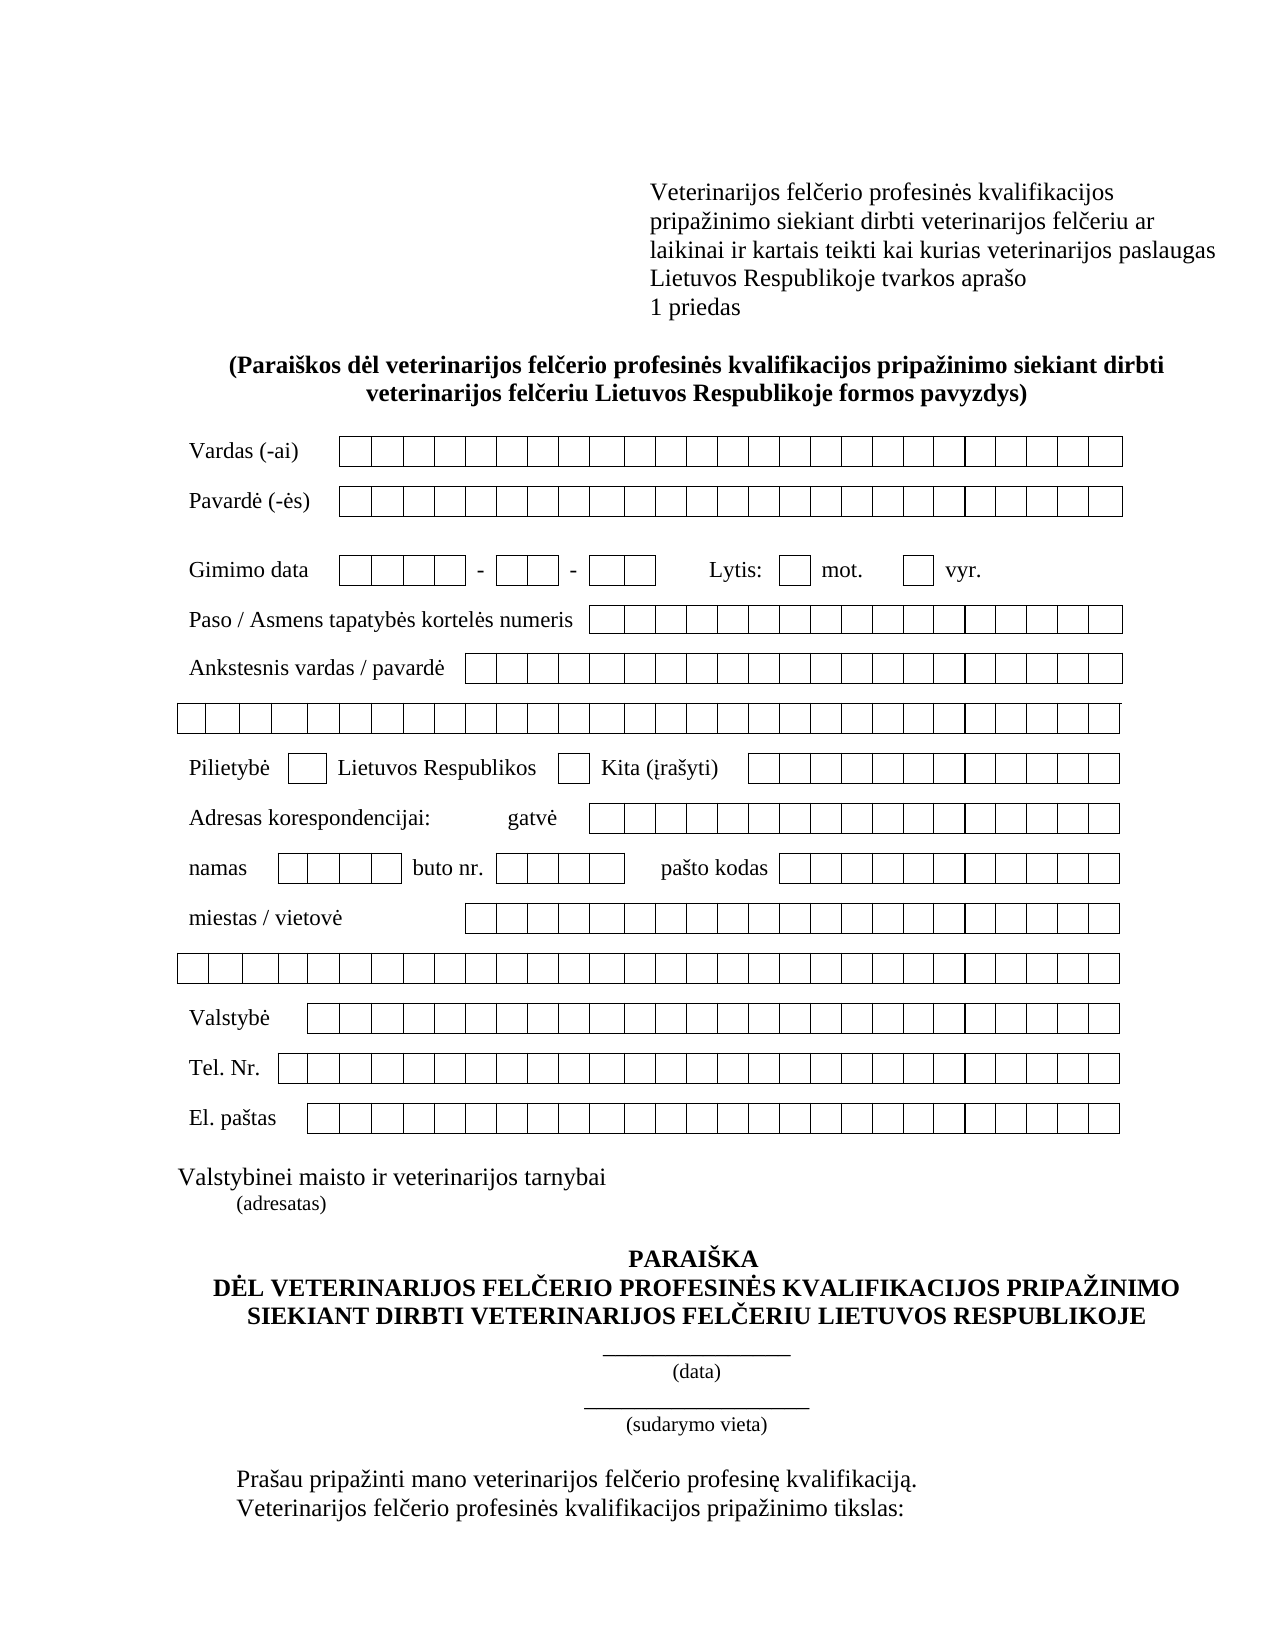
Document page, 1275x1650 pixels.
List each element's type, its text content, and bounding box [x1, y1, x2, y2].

table_header [559, 437, 589, 466]
table_header [404, 437, 434, 466]
table_cell [966, 487, 995, 516]
text __________________ [177, 1383, 1216, 1412]
table_cell [1027, 754, 1057, 782]
table_cell [559, 854, 589, 882]
table_cell [873, 754, 903, 782]
table_cell [178, 954, 208, 982]
table_cell [656, 654, 686, 682]
table_cell [687, 1104, 717, 1132]
table_cell [177, 1083, 1119, 1103]
table_cell [308, 954, 339, 982]
table_cell [497, 954, 527, 982]
text Lietuvos Respublikoje tvarkos aprašo [649, 263, 1216, 292]
table_cell [177, 536, 1122, 555]
table_cell [780, 704, 810, 732]
table_cell [590, 854, 624, 882]
table_cell [996, 704, 1026, 732]
table_cell [178, 704, 205, 732]
table_cell [625, 904, 655, 932]
table_cell [811, 904, 841, 932]
table_cell [559, 654, 589, 682]
table_cell [687, 487, 717, 516]
table_cell [435, 556, 465, 585]
table_cell [749, 904, 779, 932]
table_cell [590, 1104, 624, 1132]
table_cell [718, 1004, 748, 1032]
table_cell [749, 654, 779, 682]
table_cell [780, 1054, 810, 1082]
text (adresatas) [177, 1191, 1216, 1215]
table_cell [780, 1004, 810, 1032]
table_cell [625, 1054, 655, 1082]
table_cell [996, 1104, 1026, 1132]
table_cell [590, 1054, 624, 1082]
table_cell [996, 1004, 1026, 1032]
table_cell [842, 854, 872, 882]
table_cell [687, 704, 717, 732]
table_cell [590, 1004, 624, 1032]
table_cell [559, 704, 589, 732]
table_cell [749, 1054, 779, 1082]
text (sudarymo vieta) [177, 1412, 1216, 1436]
table_cell [340, 954, 371, 982]
table_cell [749, 1004, 779, 1032]
table_cell [934, 904, 964, 932]
table_cell [934, 754, 964, 782]
table_cell [1027, 954, 1057, 982]
table_cell [842, 1004, 872, 1032]
table_cell [749, 606, 779, 632]
table_cell [372, 1004, 403, 1032]
table_cell [904, 654, 933, 682]
table_cell [780, 854, 810, 882]
table_cell [934, 804, 964, 832]
table_cell [177, 883, 1119, 903]
table_cell [718, 954, 748, 982]
table_cell [1027, 1004, 1057, 1032]
table_cell [435, 1054, 465, 1082]
table_cell [404, 1004, 434, 1032]
table_cell [1027, 1104, 1057, 1132]
table_cell [966, 1104, 995, 1132]
table_cell [656, 954, 686, 982]
table_cell [966, 854, 995, 882]
table_cell [340, 854, 371, 882]
table_cell [996, 854, 1026, 882]
table_cell [435, 954, 465, 982]
table_cell [996, 654, 1026, 682]
table_cell [687, 804, 717, 832]
table_cell [528, 1104, 558, 1132]
table_cell [1058, 487, 1088, 516]
table_cell [528, 487, 558, 516]
table_cell [687, 606, 717, 632]
table_cell [1089, 1004, 1119, 1032]
text Veterinarijos felčerio profesinės kvalifikacijos pripažinimo tikslas: [177, 1493, 1216, 1522]
table_cell [528, 854, 558, 882]
table_cell [656, 606, 686, 632]
table_cell [1089, 904, 1119, 932]
table_header [528, 437, 558, 466]
table_cell [289, 754, 326, 782]
table_cell Ankstesnis vardas / pavardė [177, 653, 465, 682]
table_cell [528, 556, 558, 585]
table_cell [873, 1054, 903, 1082]
table_cell [1058, 654, 1088, 682]
table_cell [177, 984, 1119, 1003]
table_cell [308, 1004, 339, 1032]
table_cell [497, 904, 527, 932]
table_cell [934, 654, 964, 682]
table_cell [656, 487, 686, 516]
table_cell [811, 1104, 841, 1132]
table_cell [1027, 555, 1122, 585]
table_cell [497, 487, 527, 516]
table_cell [625, 704, 655, 732]
table_cell [372, 1104, 403, 1132]
table_header [590, 437, 624, 466]
table_cell [372, 854, 401, 882]
text (data) [177, 1359, 1216, 1383]
table_cell [528, 704, 558, 732]
table_cell [718, 804, 748, 832]
text Paraiška [177, 1244, 1216, 1273]
table_cell [1089, 606, 1122, 632]
table_cell [718, 606, 748, 632]
table_cell [966, 606, 995, 632]
table_cell [687, 1004, 717, 1032]
table_cell [308, 854, 339, 882]
table_cell [687, 1054, 717, 1082]
table_cell [842, 704, 872, 732]
table_cell [559, 1004, 589, 1032]
table_cell [177, 933, 1119, 953]
table_cell [590, 606, 624, 632]
table_cell - [466, 555, 496, 585]
table_cell [996, 904, 1026, 932]
table_cell miestas / vietovė [177, 903, 465, 932]
table_cell [718, 904, 748, 932]
table_cell [687, 954, 717, 982]
table_cell [559, 1054, 589, 1082]
table_cell [177, 516, 1122, 536]
table_cell [625, 487, 655, 516]
table_header [1058, 437, 1088, 466]
table_header [1027, 437, 1057, 466]
table_cell Lytis: [656, 555, 779, 585]
table_cell [404, 556, 434, 585]
table_cell [308, 1054, 339, 1082]
table_cell [966, 654, 995, 682]
table_cell [780, 556, 810, 585]
table_cell [996, 804, 1026, 832]
table_header [749, 437, 779, 466]
table_cell [996, 487, 1026, 516]
table_cell [590, 954, 624, 982]
table_cell [873, 1104, 903, 1132]
table_cell [966, 1054, 995, 1082]
table_cell [842, 954, 872, 982]
text 1 priedas [649, 292, 1216, 321]
table_cell gatvė [496, 803, 589, 832]
table_header [996, 437, 1026, 466]
table_cell [177, 833, 1119, 853]
table_cell [528, 954, 558, 982]
table_cell [873, 704, 903, 732]
table_cell [177, 683, 1122, 703]
table_cell [625, 606, 655, 632]
table_cell [904, 606, 933, 632]
table_cell [625, 556, 655, 585]
table_cell [243, 954, 278, 982]
table_cell [811, 854, 841, 882]
table_cell [842, 1104, 872, 1132]
table_cell [811, 487, 841, 516]
table_cell [340, 704, 371, 732]
table_cell [1058, 1104, 1088, 1132]
table_cell [177, 1033, 1119, 1053]
table_cell [404, 1104, 434, 1132]
table_cell Lietuvos Respublikos [327, 753, 558, 782]
table_header [934, 437, 964, 466]
table_cell [842, 606, 872, 632]
table_cell [934, 954, 964, 982]
table_cell [1089, 804, 1119, 832]
table_cell [340, 1054, 371, 1082]
table_cell [749, 1104, 779, 1132]
table_cell [904, 704, 933, 732]
table_cell [656, 804, 686, 832]
table_cell [904, 1054, 933, 1082]
table_header [1089, 437, 1122, 466]
table_cell [873, 854, 903, 882]
table_cell [966, 804, 995, 832]
table_cell [966, 904, 995, 932]
table_cell [966, 1004, 995, 1032]
table_cell [842, 804, 872, 832]
table_cell [625, 654, 655, 682]
table_cell [177, 783, 1119, 803]
table_cell [590, 704, 624, 732]
table_cell [1058, 854, 1088, 882]
table_cell [435, 487, 465, 516]
table_header [873, 437, 903, 466]
table_cell [435, 704, 465, 732]
table_cell [404, 954, 434, 982]
table_cell [559, 904, 589, 932]
table_cell [372, 954, 403, 982]
table_cell [559, 954, 589, 982]
table_cell [528, 654, 558, 682]
table_cell [842, 754, 872, 782]
table_cell [590, 654, 624, 682]
table_cell [1027, 804, 1057, 832]
table_header [966, 437, 995, 466]
table_cell [934, 854, 964, 882]
table_cell [656, 904, 686, 932]
table_cell [497, 854, 527, 882]
table_cell [904, 1004, 933, 1032]
table_cell [749, 804, 779, 832]
table_cell [811, 754, 841, 782]
table_cell [934, 704, 964, 732]
table_cell [497, 1104, 527, 1132]
table_cell [1027, 606, 1057, 632]
table_header [656, 437, 686, 466]
table_cell [904, 754, 933, 782]
table_cell Valstybė [177, 1003, 307, 1032]
table_cell Paso / Asmens tapatybės kortelės numeris [177, 605, 589, 632]
table_cell [780, 754, 810, 782]
table_cell [279, 854, 307, 882]
table_cell [842, 654, 872, 682]
table_cell [904, 556, 933, 585]
table_cell [497, 1004, 527, 1032]
table_cell [749, 487, 779, 516]
table_cell [308, 704, 339, 732]
table_cell [718, 1104, 748, 1132]
table_cell [497, 654, 527, 682]
table_cell [749, 704, 779, 732]
table_cell [780, 804, 810, 832]
text laikinai ir kartais teikti kai kurias veterinarijos paslaugas [649, 235, 1216, 263]
table_cell [1027, 854, 1057, 882]
table_cell [466, 1004, 496, 1032]
table_cell [466, 487, 496, 516]
table_cell [404, 1054, 434, 1082]
table_cell [873, 654, 903, 682]
table_cell [177, 633, 1122, 653]
table_cell Pilietybė [177, 753, 288, 782]
table_cell [718, 704, 748, 732]
table_cell [340, 487, 371, 516]
table_cell [1027, 704, 1057, 732]
table_cell Tel. Nr. [177, 1053, 278, 1082]
table_cell [559, 754, 589, 782]
table_cell [656, 1104, 686, 1132]
table_cell - [559, 555, 589, 585]
table_cell [718, 654, 748, 682]
table_cell [811, 804, 841, 832]
table_cell [625, 1104, 655, 1132]
table_cell [1089, 1054, 1119, 1082]
table_cell vyr. [934, 555, 1027, 585]
table_cell [1027, 654, 1057, 682]
table_cell [466, 904, 496, 932]
table_cell [1089, 854, 1119, 882]
table_cell [873, 487, 903, 516]
table_cell [1089, 954, 1119, 982]
table_cell [749, 754, 779, 782]
table_cell [625, 954, 655, 982]
table_cell [1058, 754, 1088, 782]
table_cell [873, 606, 903, 632]
table_cell [340, 1104, 371, 1132]
table_cell [873, 954, 903, 982]
table_cell [780, 487, 810, 516]
table_cell [559, 487, 589, 516]
table_cell [656, 704, 686, 732]
table_cell [842, 904, 872, 932]
table_cell [209, 954, 242, 982]
table_cell [780, 1104, 810, 1132]
table_cell [780, 654, 810, 682]
table_cell [1058, 954, 1088, 982]
text _______________ [177, 1330, 1216, 1359]
table_cell [966, 954, 995, 982]
table_header [842, 437, 872, 466]
table_cell [996, 1054, 1026, 1082]
table_cell [934, 606, 964, 632]
table_cell Kita (įrašyti) [590, 753, 748, 782]
table_cell [590, 487, 624, 516]
table_cell [718, 487, 748, 516]
table_cell [842, 1054, 872, 1082]
table_cell [340, 556, 371, 585]
table_cell buto nr. [402, 853, 496, 882]
table_cell [904, 954, 933, 982]
table_header [780, 437, 810, 466]
table_cell [966, 754, 995, 782]
table_cell [435, 1004, 465, 1032]
table_cell [934, 1004, 964, 1032]
table_cell [780, 904, 810, 932]
table_header [687, 437, 717, 466]
table_cell [559, 1104, 589, 1132]
table_cell [873, 904, 903, 932]
table_cell [435, 1104, 465, 1132]
table_header [904, 437, 933, 466]
table_cell [1058, 606, 1088, 632]
table_cell [1058, 904, 1088, 932]
table_cell [904, 854, 933, 882]
table_cell [497, 556, 527, 585]
table_cell [279, 1054, 307, 1082]
table_cell mot. [811, 555, 903, 585]
text Prašau pripažinti mano veterinarijos felčerio profesinę kvalifikaciją. [177, 1464, 1216, 1493]
table_cell [497, 1054, 527, 1082]
table_cell [749, 954, 779, 982]
table_cell [1089, 1104, 1119, 1132]
table_cell [625, 804, 655, 832]
table_cell [904, 487, 933, 516]
table_cell Pavardė (-ės) [177, 486, 339, 516]
table_cell [528, 1054, 558, 1082]
table_cell [466, 654, 496, 682]
table_cell [811, 954, 841, 982]
table_cell [996, 754, 1026, 782]
table_cell [1027, 904, 1057, 932]
table_header [811, 437, 841, 466]
table_cell [996, 954, 1026, 982]
table_cell [308, 1104, 339, 1132]
table_cell [1058, 704, 1088, 732]
table_cell Gimimo data [177, 555, 339, 585]
table_cell [279, 954, 307, 982]
table_cell [873, 1004, 903, 1032]
table_cell [590, 556, 624, 585]
table_cell [404, 704, 434, 732]
table_cell [1027, 1054, 1057, 1082]
table_cell [372, 1054, 403, 1082]
table_cell [497, 704, 527, 732]
table_cell [687, 654, 717, 682]
text pripažinimo siekiant dirbti veterinarijos felčeriu ar [649, 206, 1216, 235]
table_cell [687, 904, 717, 932]
table_cell [177, 734, 1119, 753]
table_cell [372, 704, 403, 732]
table_cell [590, 804, 624, 832]
table_cell [590, 904, 624, 932]
table_cell [340, 1004, 371, 1032]
table_cell Adresas korespondencijai: [177, 803, 496, 832]
text Veterinarijos felčerio profesinės kvalifikacijos [649, 177, 1216, 206]
table_cell [1027, 487, 1057, 516]
table_cell [177, 466, 1122, 486]
table_cell [811, 704, 841, 732]
table_cell [656, 1004, 686, 1032]
table_header [718, 437, 748, 466]
table_cell [466, 1054, 496, 1082]
table_cell [372, 487, 403, 516]
table_cell [177, 585, 1122, 605]
text Valstybinei maisto ir veterinarijos tarnybai [177, 1162, 1216, 1191]
table_cell [528, 904, 558, 932]
table_cell [1058, 1054, 1088, 1082]
text DĖL VETERINARIJOS FELČERIO PROFESINĖS KVALIFIKACIJOS PRIPAŽINIMO SIEKIANT DIRBTI VETERINARIJOS FELČERIU LIETUVOS RESPUBLIKOJE [177, 1273, 1216, 1330]
table_cell [466, 704, 496, 732]
table_cell [1089, 487, 1122, 516]
table_cell [625, 1004, 655, 1032]
table_cell [466, 954, 496, 982]
table_cell [206, 704, 239, 732]
table_cell [240, 704, 271, 732]
table_header [466, 437, 496, 466]
table_cell El. paštas [177, 1103, 307, 1132]
table_cell [272, 704, 307, 732]
table_cell [656, 1054, 686, 1082]
table_header [435, 437, 465, 466]
table_cell [811, 654, 841, 682]
table_cell [1089, 754, 1119, 782]
table_cell [718, 1054, 748, 1082]
table_cell [966, 704, 995, 732]
table_cell namas [177, 853, 278, 882]
table_cell [934, 1054, 964, 1082]
table_cell [996, 606, 1026, 632]
table_cell [466, 1104, 496, 1132]
table_cell [934, 1104, 964, 1132]
table_cell [904, 804, 933, 832]
table_cell [904, 1104, 933, 1132]
text (Paraiškos dėl veterinarijos felčerio profesinės kvalifikacijos pripažinimo siekiant dirbti veterinarijos felčeriu Lietuvos Respublikoje formos pavyzdys) [177, 350, 1216, 407]
table_cell [1058, 1004, 1088, 1032]
table_header Vardas (-ai) [177, 436, 339, 466]
table_cell [1089, 704, 1119, 732]
table_cell [811, 606, 841, 632]
table_cell pašto kodas [625, 853, 779, 882]
table_cell [372, 556, 403, 585]
table_cell [811, 1054, 841, 1082]
table_cell [528, 1004, 558, 1032]
table_cell [1058, 804, 1088, 832]
table_header [340, 437, 371, 466]
table_cell [934, 487, 964, 516]
table_cell [811, 1004, 841, 1032]
table_cell [780, 606, 810, 632]
table_cell [842, 487, 872, 516]
table_header [372, 437, 403, 466]
table_cell [780, 954, 810, 982]
table_cell [404, 487, 434, 516]
table_header [497, 437, 527, 466]
table_cell [904, 904, 933, 932]
table_header [625, 437, 655, 466]
table_cell [1089, 654, 1122, 682]
table_cell [873, 804, 903, 832]
